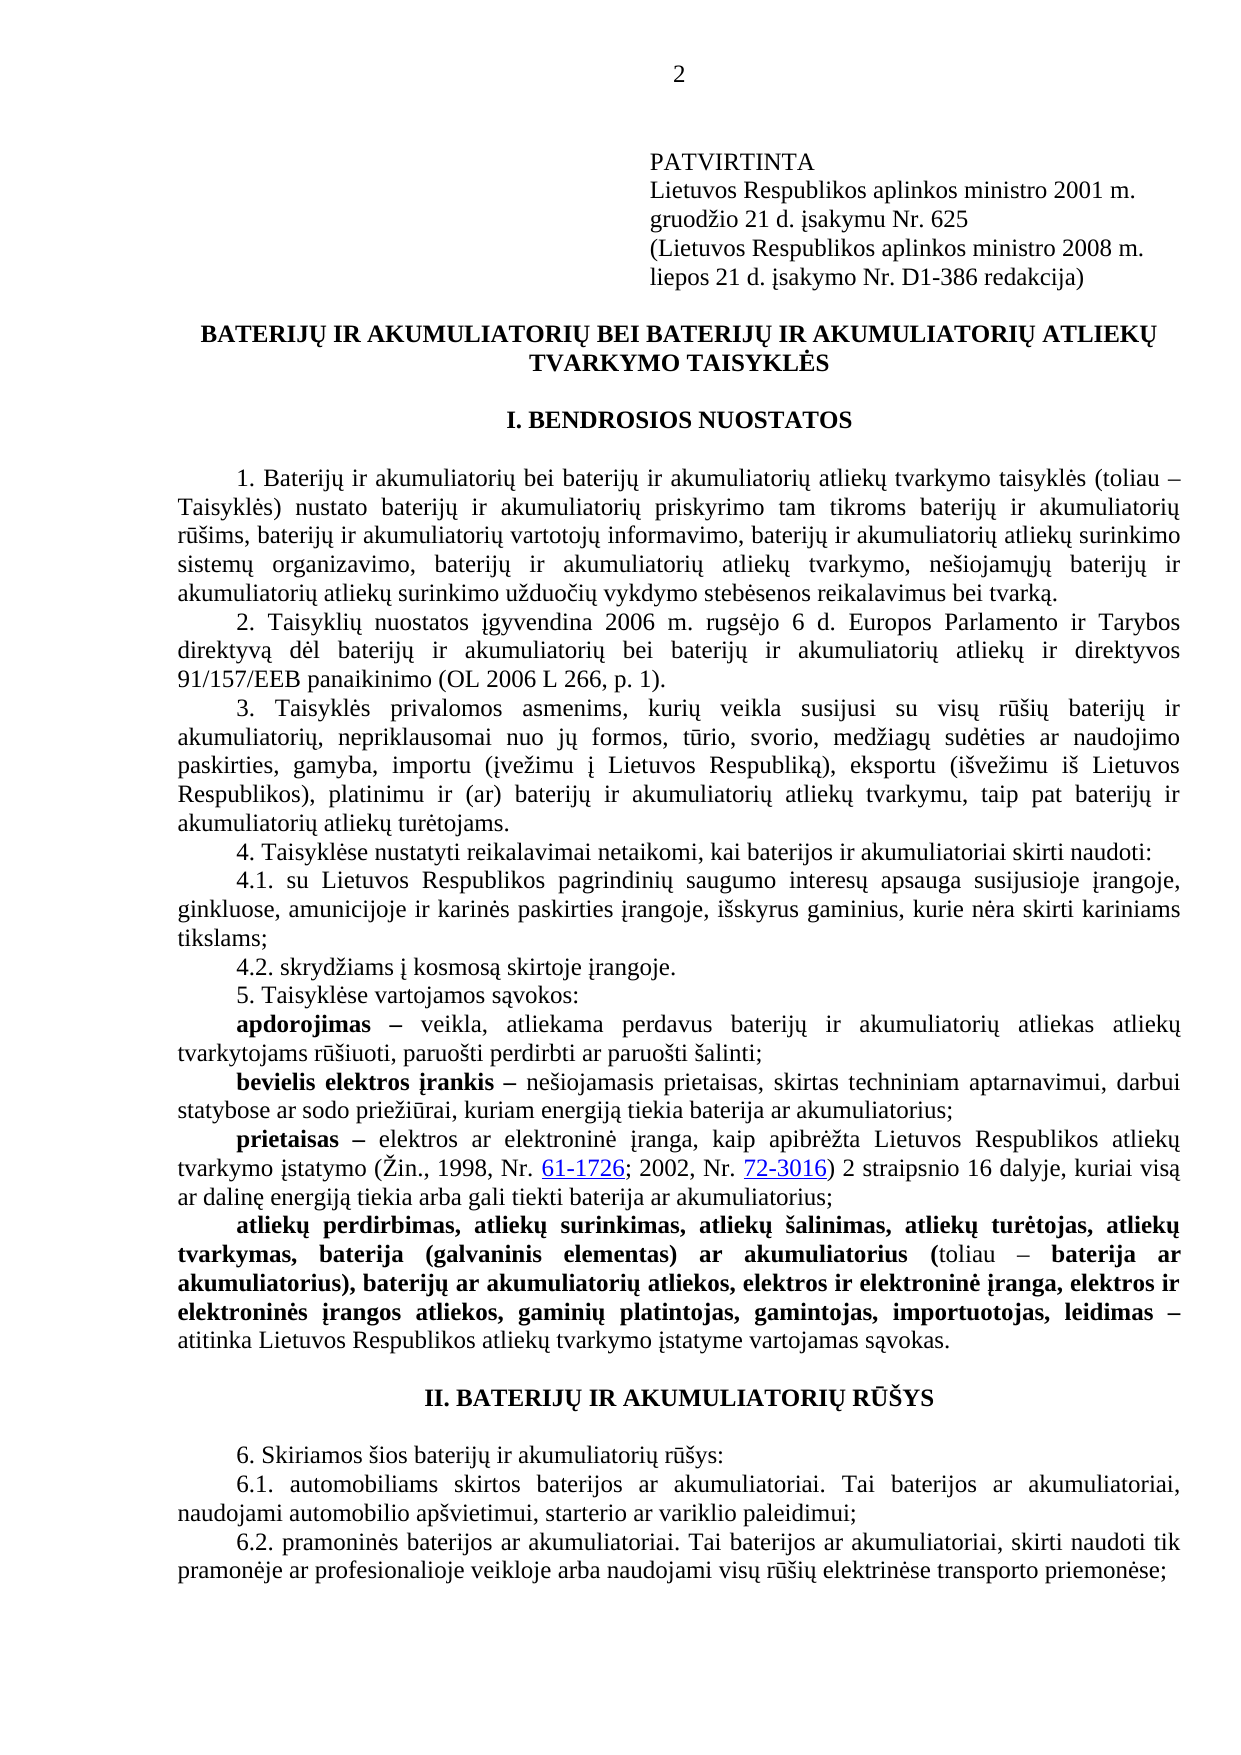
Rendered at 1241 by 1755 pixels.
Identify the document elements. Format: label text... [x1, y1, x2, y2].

text prietaisas – elektros ar elektroninė įranga, kaip apibrėžta Lietuvos Respublikos atliekų tvarkymo įstatymo (Žin., 1998, Nr. 61-1726; 2002, Nr. 72-3016) 2 straipsnio 16 dalyje, kuriai visą ar dalinę energiją tiekia arba gali tiekti baterija ar akumuliatorius; [177, 1124, 1181, 1211]
text 6.2. pramoninės baterijos ar akumuliatoriai. Tai baterijos ar akumuliatoriai, skirti naudoti tik pramonėje ar profesionalioje veikloje arba naudojami visų rūšių elektrinėse transporto priemonėse; [177, 1527, 1181, 1584]
text BATERIJŲ IR AKUMULIATORIŲ BEI BATERIJŲ IR AKUMULIATORIŲ ATLIEKŲ TVARKYMO TAISYKLĖS [177, 319, 1181, 377]
text 4. Taisyklėse nustatyti reikalavimai netaikomi, kai baterijos ir akumuliatoriai skirti naudoti: [177, 837, 1181, 866]
text 1. Baterijų ir akumuliatorių bei baterijų ir akumuliatorių atliekų tvarkymo taisyklės (toliau – Taisyklės) nustato baterijų ir akumuliatorių priskyrimo tam tikroms baterijų ir akumuliatorių rūšims, baterijų ir akumuliatorių vartotojų informavimo, baterijų ir akumuliatorių atliekų surinkimo sistemų organizavimo, baterijų ir akumuliatorių atliekų tvarkymo, nešiojamųjų baterijų ir akumuliatorių atliekų surinkimo užduočių vykdymo stebėsenos reikalavimus bei tvarką. [177, 463, 1181, 607]
text 4.1. su Lietuvos Respublikos pagrindinių saugumo interesų apsauga susijusioje įrangoje, ginkluose, amunicijoje ir karinės paskirties įrangoje, išskyrus gaminius, kurie nėra skirti kariniams tikslams; [177, 866, 1181, 952]
text bevielis elektros įrankis – nešiojamasis prietaisas, skirtas techniniam aptarnavimui, darbui statybose ar sodo priežiūrai, kuriam energiją tiekia baterija ar akumuliatorius; [177, 1067, 1181, 1124]
text 5. Taisyklėse vartojamos sąvokos: [177, 981, 1181, 1009]
text II. BATERIJŲ IR AKUMULIATORIŲ RŪŠYS [177, 1383, 1181, 1412]
text PATVIRTINTA [649, 147, 1181, 176]
text apdorojimas – veikla, atliekama perdavus baterijų ir akumuliatorių atliekas atliekų tvarkytojams rūšiuoti, paruošti perdirbti ar paruošti šalinti; [177, 1009, 1181, 1067]
text (Lietuvos Respublikos aplinkos ministro 2008 m. liepos 21 d. įsakymo Nr. D1-386 redakcija) [649, 233, 1181, 291]
text 2. Taisyklių nuostatos įgyvendina 2006 m. rugsėjo 6 d. Europos Parlamento ir Tarybos direktyvą dėl baterijų ir akumuliatorių bei baterijų ir akumuliatorių atliekų ir direktyvos 91/157/EEB panaikinimo (OL 2006 L 266, p. 1). [177, 607, 1181, 693]
text I. BENDROSIOS NUOSTATOS [177, 406, 1181, 434]
text 4.2. skrydžiams į kosmosą skirtoje įrangoje. [177, 952, 1181, 981]
text 3. Taisyklės privalomos asmenims, kurių veikla susijusi su visų rūšių baterijų ir akumuliatorių, nepriklausomai nuo jų formos, tūrio, svorio, medžiagų sudėties ar naudojimo paskirties, gamyba, importu (įvežimu į Lietuvos Respubliką), eksportu (išvežimu iš Lietuvos Respublikos), platinimu ir (ar) baterijų ir akumuliatorių atliekų tvarkymu, taip pat baterijų ir akumuliatorių atliekų turėtojams. [177, 693, 1181, 837]
text Lietuvos Respublikos aplinkos ministro 2001 m. gruodžio 21 d. įsakymu Nr. 625 [649, 176, 1181, 233]
text 6.1. automobiliams skirtos baterijos ar akumuliatoriai. Tai baterijos ar akumuliatoriai, naudojami automobilio apšvietimui, starterio ar variklio paleidimui; [177, 1469, 1181, 1527]
text atliekų perdirbimas, atliekų surinkimas, atliekų šalinimas, atliekų turėtojas, atliekų tvarkymas, baterija (galvaninis elementas) ar akumuliatorius (toliau – baterija ar akumuliatorius), baterijų ar akumuliatorių atliekos, elektros ir elektroninė įranga, elektros ir elektroninės įrangos atliekos, gaminių platintojas, gamintojas, importuotojas, leidimas – atitinka Lietuvos Respublikos atliekų tvarkymo įstatyme vartojamas sąvokas. [177, 1211, 1181, 1354]
text 6. Skiriamos šios baterijų ir akumuliatorių rūšys: [177, 1441, 1181, 1469]
